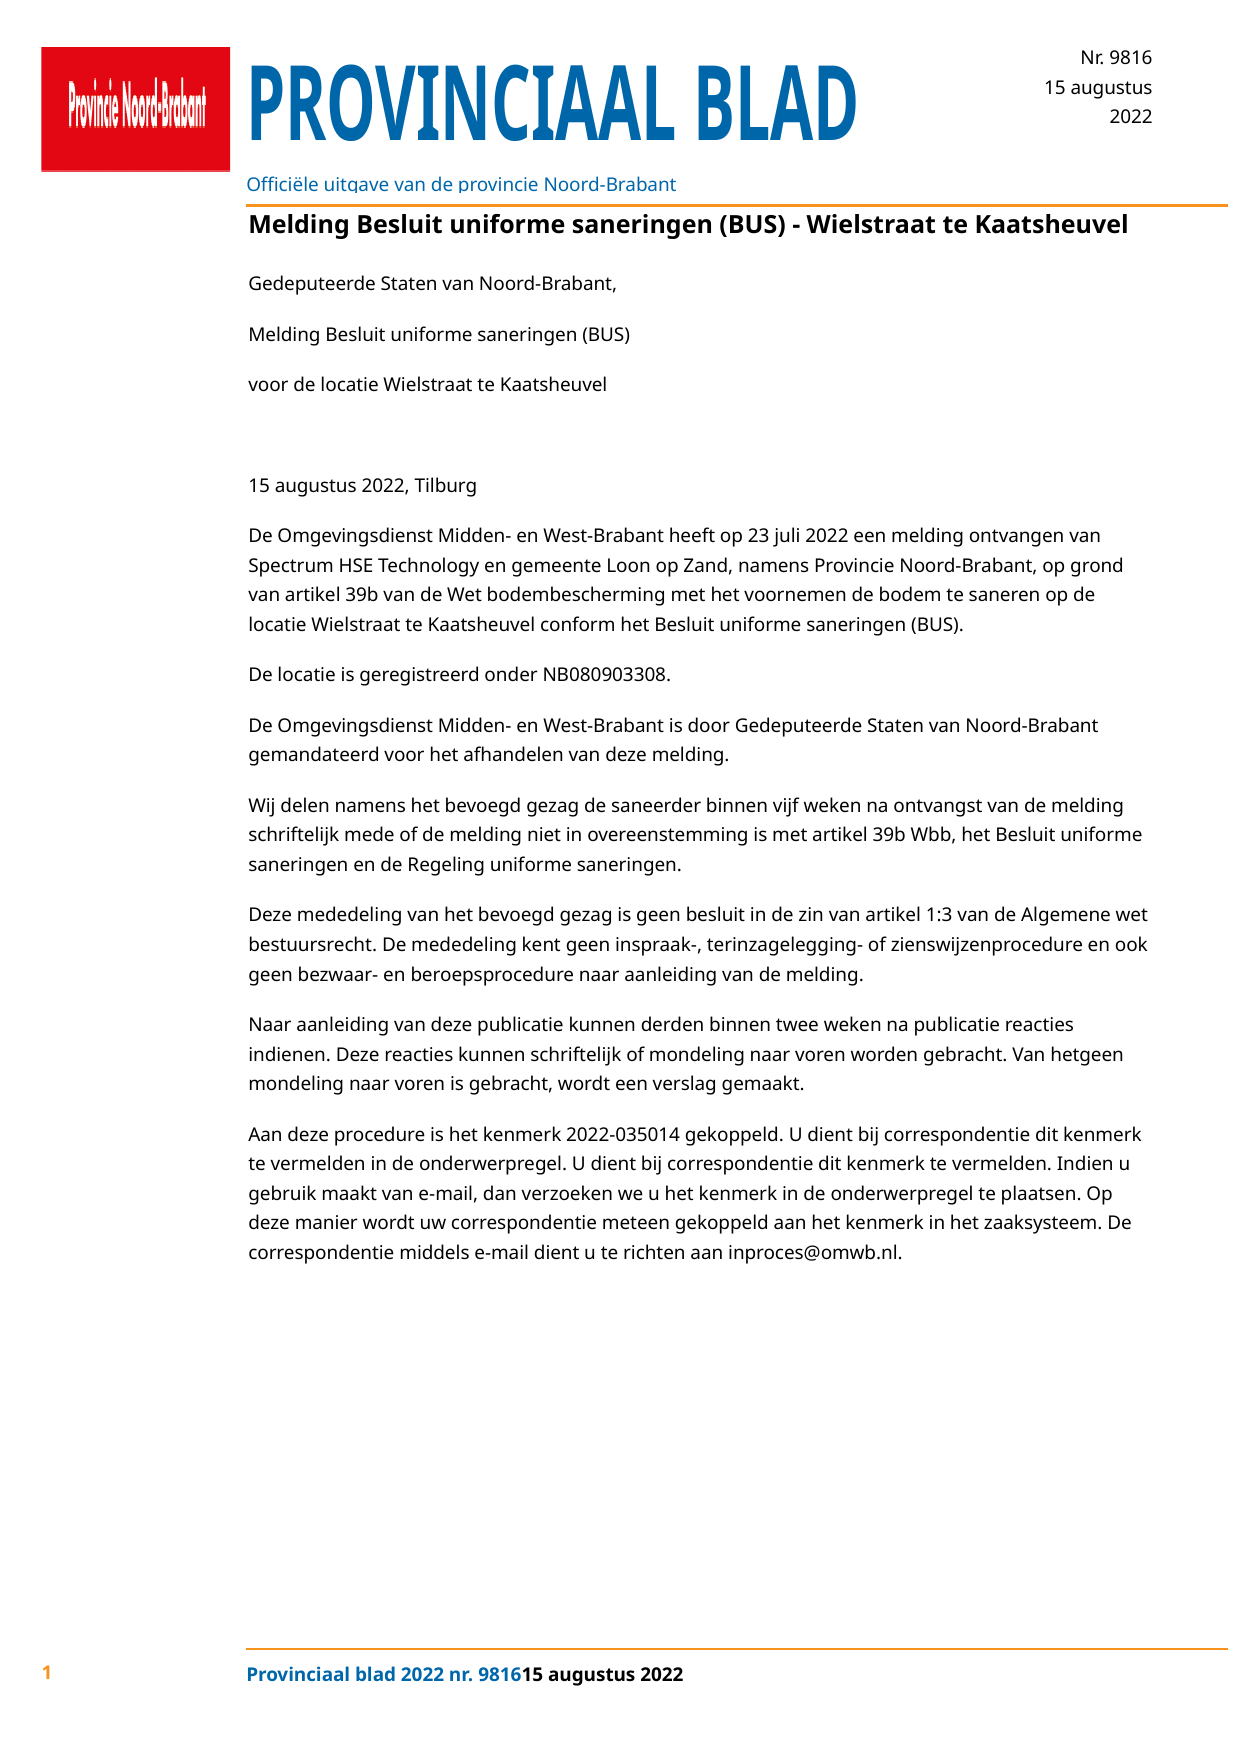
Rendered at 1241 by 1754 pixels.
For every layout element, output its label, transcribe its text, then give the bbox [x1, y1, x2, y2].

text Melding Besluit uniforme saneringen (BUS) - Wielstraat te Kaatsheuvel [248, 207, 1152, 241]
text Gedeputeerde Staten van Noord-Brabant, [248, 270, 1152, 296]
text Naar aanleiding van deze publicatie kunnen derden binnen twee weken na publicatie reacties indienen. Deze reacties kunnen schriftelijk of mondeling naar voren worden gebracht. Van hetgeen mondeling naar voren is gebracht, wordt een verslag gemaakt. [248, 1011, 1152, 1096]
text Wij delen namens het bevoegd gezag de saneerder binnen vijf weken na ontvangst van de melding schriftelijk mede of de melding niet in overeenstemming is met artikel 39b Wbb, het Besluit uniforme saneringen en de Regeling uniforme saneringen. [248, 792, 1152, 877]
text Deze mededeling van het bevoegd gezag is geen besluit in de zin van artikel 1:3 van de Algemene wet bestuursrecht. De mededeling kent geen inspraak-, terinzagelegging- of zienswijzenprocedure en ook geen bezwaar- en beroepsprocedure naar aanleiding van de melding. [248, 902, 1152, 986]
text Aan deze procedure is het kenmerk 2022-035014 gekoppeld. U dient bij correspondentie dit kenmerk te vermelden in de onderwerpregel. U dient bij correspondentie dit kenmerk te vermelden. Indien u gebruik maakt van e-mail, dan verzoeken we u het kenmerk in de onderwerpregel te plaatsen. Op deze manier wordt uw correspondentie meteen gekoppeld aan het kenmerk in het zaaksysteem. De correspondentie middels e-mail dient u te richten aan inproces@omwb.nl. [248, 1121, 1152, 1265]
text De Omgevingsdienst Midden- en West-Brabant heeft op 23 juli 2022 een melding ontvangen van Spectrum HSE Technology en gemeente Loon op Zand, namens Provincie Noord-Brabant, op grond van artikel 39b van de Wet bodembescherming met het voornemen de bodem te saneren op de locatie Wielstraat te Kaatsheuvel conform het Besluit uniforme saneringen (BUS). [248, 522, 1152, 637]
text De Omgevingsdienst Midden- en West-Brabant is door Gedeputeerde Staten van Noord-Brabant gemandateerd voor het afhandelen van deze melding. [248, 712, 1152, 767]
text Melding Besluit uniforme saneringen (BUS) [248, 321, 1152, 346]
text voor de locatie Wielstraat te Kaatsheuvel [248, 371, 1152, 397]
text De locatie is geregistreerd onder NB080903308. [248, 662, 1152, 687]
picture [41, 47, 231, 172]
text 15 augustus 2022, Tilburg [248, 472, 1152, 498]
